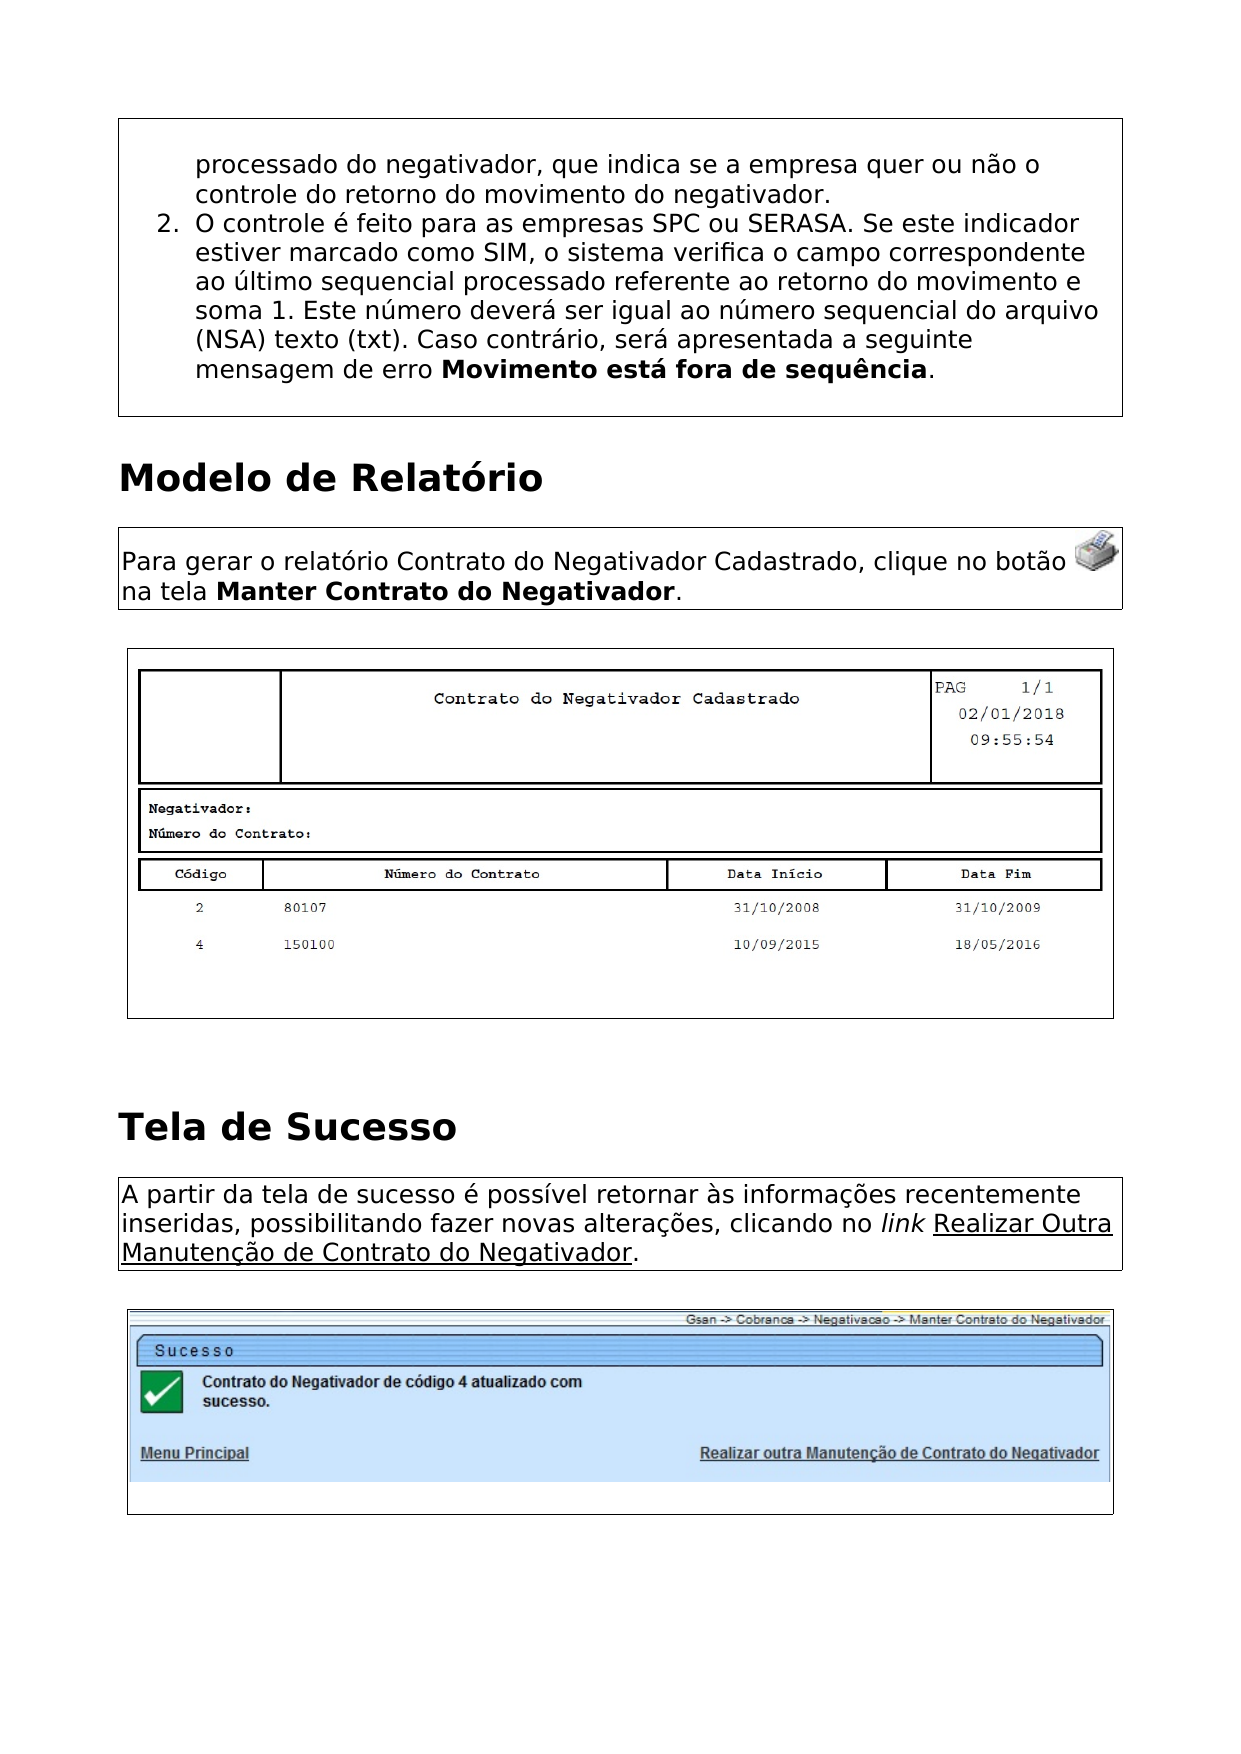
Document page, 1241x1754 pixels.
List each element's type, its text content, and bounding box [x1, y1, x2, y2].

picture [129, 1311, 1111, 1482]
table_header Para gerar o relatório Contrato do Negativador Cadastrado, clique no botão na tela Manter Contrato do Negativador. [119, 528, 1122, 609]
picture [129, 650, 1111, 987]
table_header Realize as modificações que julgar necessárias e clique no botão . Para detalhes sobre o preenchimento dos campos, clique AQUI. Durante o preenchimento dos campos, o sistema efetua algumas validações. São elas: Verificar preenchimento dos campos: Caso o usuário não informe o conteúdo de algum campo necessário à atualização do contrato do negativador, o sistema exibe a mensagem: Informe « nome do campo que não foi preenchido ». Atualização realizada por outro usuário: Caso o usuário tente atualizar um contrato do negativador que já tenha sido atualizado durante a manutenção corrente, o sistema exibe a mensagem: Esse(s) registro(s) foi(ram) atualizado(s) ou removido(s) por outro usuário durante a operação. Realize uma nova manutenção. Contrato de negativador possui vínculos no sistema: Caso o usuário tenha selecionado um contrato de negativador que possua outros vínculos no sistema, o sistema exibe a mensagem: Não é possível excluir o(s) contrato de negativador(es) selecionado(s) devido a vínculos com outras informações. Verificar sucesso da transação: Caso o código de retorno da operação efetuada no banco de dados seja diferente de zero, o sistema exibe a mensagem conforme o código de retorno. Validar Data: Caso a data informada não seja uma data válida, é exibida a mensagem Data Inválida. Data Fim anterior a Data Início: Caso a Data Início do Contrato seja superior à Data Fim do Contrato informada, o sistema exibe a mensagem: Data Início do Contrato deve ser anterior ou igual à Data Fim do Contrato. Verificar existência do número do contrato: Caso o número do contrato já exista para o negativador, o sistema exibe a mensagem: Este Número do Contrato já existe para o Negativador. Validar informação de Data de Encerramento e Motivo de Cancelamento: Caso seja informado o campo Data de Encerramento e não seja informado o campo Motivo de Cancelamento, o sistema exibe a mensagem: Informe Motivo de Cancelamento. Caso seja informado o campo Motivo de Cancelamento e não seja informado o campo Data de Encerramento, o sistema exibe a mensagem: Informe Data de Encerramento. Data Encerramento anterior a Data Início: Caso a Data de Encerramento do Contrato informada seja anterior à Data de Início do Contrato, o sistema exibe a mensagem: Data de Encerramento do Contrato deve ser igual ou superior à Data de Início do Contrato. A funcionalidade registra as modificações referentes ao retorno do movimento dos negativadores, para que o processamento seja feito apenas pela ordem sequencial do retorno do movimento. São realizados os seguintes procedimentos: Criar um indicador de obrigatoriedade do controle do sequencial processado do negativador, que indica se a empresa quer ou não o controle do retorno do movimento do negativador. O controle é feito para as empresas SPC ou SERASA. Se este indicador estiver marcado como SIM, o sistema verifica o campo correspondente ao último sequencial processado referente ao retorno do movimento e soma 1. Este número deverá ser igual ao número sequencial do arquivo (NSA) texto (txt). Caso contrário, será apresentada a seguinte mensagem de erro Movimento está fora de sequência. [119, 119, 1122, 416]
picture [1075, 530, 1119, 571]
table_header [128, 1310, 1113, 1514]
subtitle Modelo de Relatório [118, 456, 1122, 500]
table_header [128, 649, 1113, 1018]
subtitle Tela de Sucesso [118, 1106, 1122, 1149]
table_header A partir da tela de sucesso é possível retornar às informações recentemente inseridas, possibilitando fazer novas alterações, clicando no link Realizar Outra Manutenção de Contrato do Negativador. [119, 1178, 1122, 1270]
